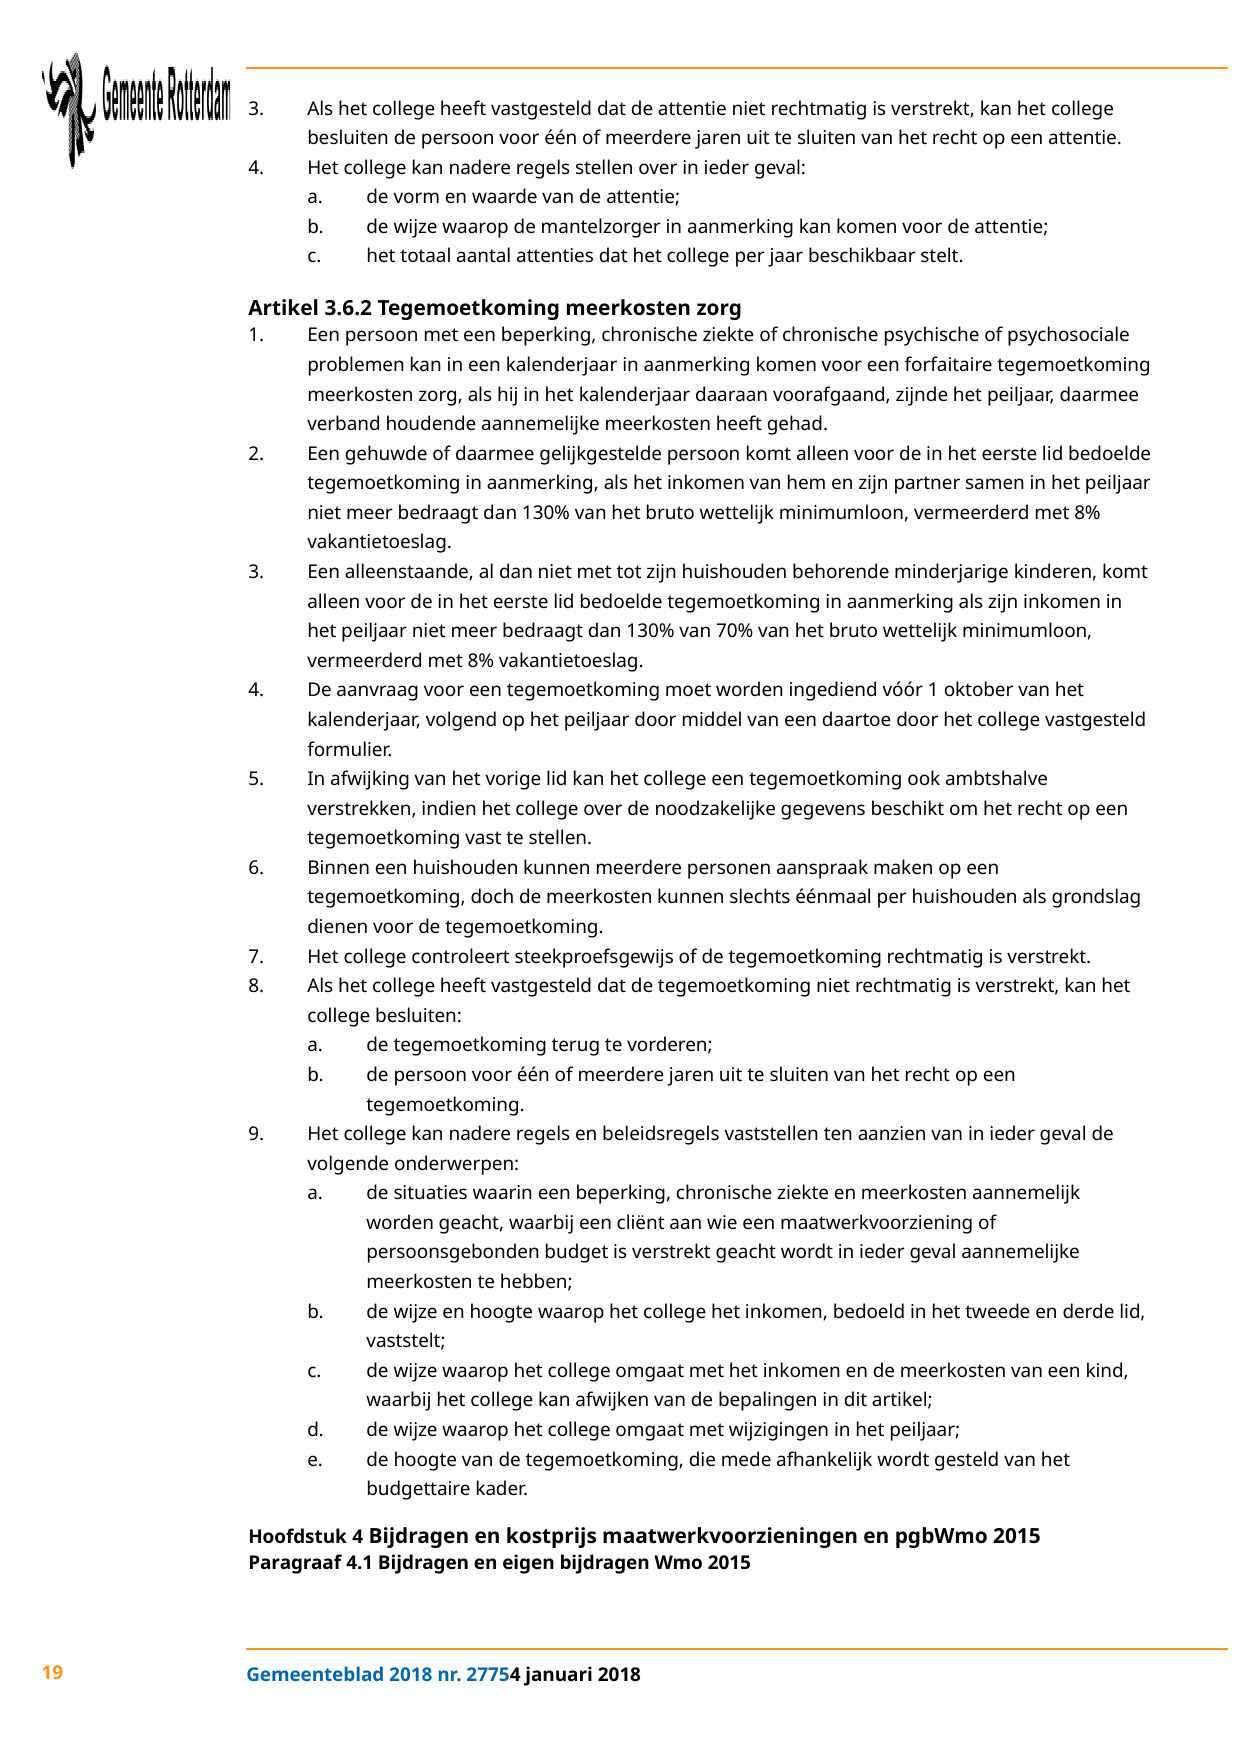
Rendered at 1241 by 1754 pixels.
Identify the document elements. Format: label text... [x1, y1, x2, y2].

list de hoogte van de tegemoetkoming, die mede afhankelijk wordt gesteld van het budgettaire kader. [307, 1446, 1152, 1501]
text Artikel 3.6.2 Tegemoetkoming meerkosten zorg [248, 293, 1152, 322]
list de wijze waarop het college omgaat met het inkomen en de meerkosten van een kind, waarbij het college kan afwijken van de bepalingen in dit artikel; [307, 1357, 1152, 1412]
list de vorm en waarde van de attentie; [307, 183, 1152, 209]
list Binnen een huishouden kunnen meerdere personen aanspraak maken op een tegemoetkoming, doch de meerkosten kunnen slechts éénmaal per huishouden als grondslag dienen voor de tegemoetkoming. [248, 854, 1152, 939]
list De aanvraag voor een tegemoetkoming moet worden ingediend vóór 1 oktober van het kalenderjaar, volgend op het peiljaar door middel van een daartoe door het college vastgesteld formulier. [248, 677, 1152, 761]
text Paragraaf 4.1 Bijdragen en eigen bijdragen Wmo 2015 [248, 1549, 1152, 1575]
list Het college kan nadere regels en beleidsregels vaststellen ten aanzien van in ieder geval de volgende onderwerpen: [248, 1120, 1152, 1176]
picture [41, 47, 231, 172]
list de situaties waarin een beperking, chronische ziekte en meerkosten aannemelijk worden geacht, waarbij een cliënt aan wie een maatwerkvoorziening of persoonsgebonden budget is verstrekt geacht wordt in ieder geval aannemelijke meerkosten te hebben; [307, 1179, 1152, 1294]
list Het college controleert steekproefsgewijs of de tegemoetkoming rechtmatig is verstrekt. [248, 943, 1152, 968]
list Als het college heeft vastgesteld dat de tegemoetkoming niet rechtmatig is verstrekt, kan het college besluiten: [248, 972, 1152, 1028]
list de wijze waarop het college omgaat met wijzigingen in het peiljaar; [307, 1416, 1152, 1442]
list Als het college heeft vastgesteld dat de attentie niet rechtmatig is verstrekt, kan het college besluiten de persoon voor één of meerdere jaren uit te sluiten van het recht op een attentie. [248, 95, 1152, 150]
list Een alleenstaande, al dan niet met tot zijn huishouden behorende minderjarige kinderen, komt alleen voor de in het eerste lid bedoelde tegemoetkoming in aanmerking als zijn inkomen in het peiljaar niet meer bedraagt dan 130% van 70% van het bruto wettelijk minimumloon, vermeerderd met 8% vakantietoeslag. [248, 558, 1152, 673]
list In afwijking van het vorige lid kan het college een tegemoetkoming ook ambtshalve verstrekken, indien het college over de noodzakelijke gegevens beschikt om het recht op een tegemoetkoming vast te stellen. [248, 765, 1152, 850]
list de wijze en hoogte waarop het college het inkomen, bedoeld in het tweede en derde lid, vaststelt; [307, 1298, 1152, 1353]
text Hoofdstuk 4 Bijdragen en kostprijs maatwerkvoorzieningen en pgbWmo 2015 [248, 1521, 1152, 1549]
list de tegemoetkoming terug te vorderen; [307, 1032, 1152, 1057]
list de wijze waarop de mantelzorger in aanmerking kan komen voor de attentie; [307, 213, 1152, 239]
list Een gehuwde of daarmee gelijkgestelde persoon komt alleen voor de in het eerste lid bedoelde tegemoetkoming in aanmerking, als het inkomen van hem en zijn partner samen in het peiljaar niet meer bedraagt dan 130% van het bruto wettelijk minimumloon, vermeerderd met 8% vakantietoeslag. [248, 440, 1152, 554]
list Het college kan nadere regels stellen over in ieder geval: [248, 154, 1152, 180]
list de persoon voor één of meerdere jaren uit te sluiten van het recht op een tegemoetkoming. [307, 1061, 1152, 1116]
list het totaal aantal attenties dat het college per jaar beschikbaar stelt. [307, 243, 1152, 268]
list Een persoon met een beperking, chronische ziekte of chronische psychische of psychosociale problemen kan in een kalenderjaar in aanmerking komen voor een forfaitaire tegemoetkoming meerkosten zorg, als hij in het kalenderjaar daaraan voorafgaand, zijnde het peiljaar, daarmee verband houdende aannemelijke meerkosten heeft gehad. [248, 322, 1152, 436]
